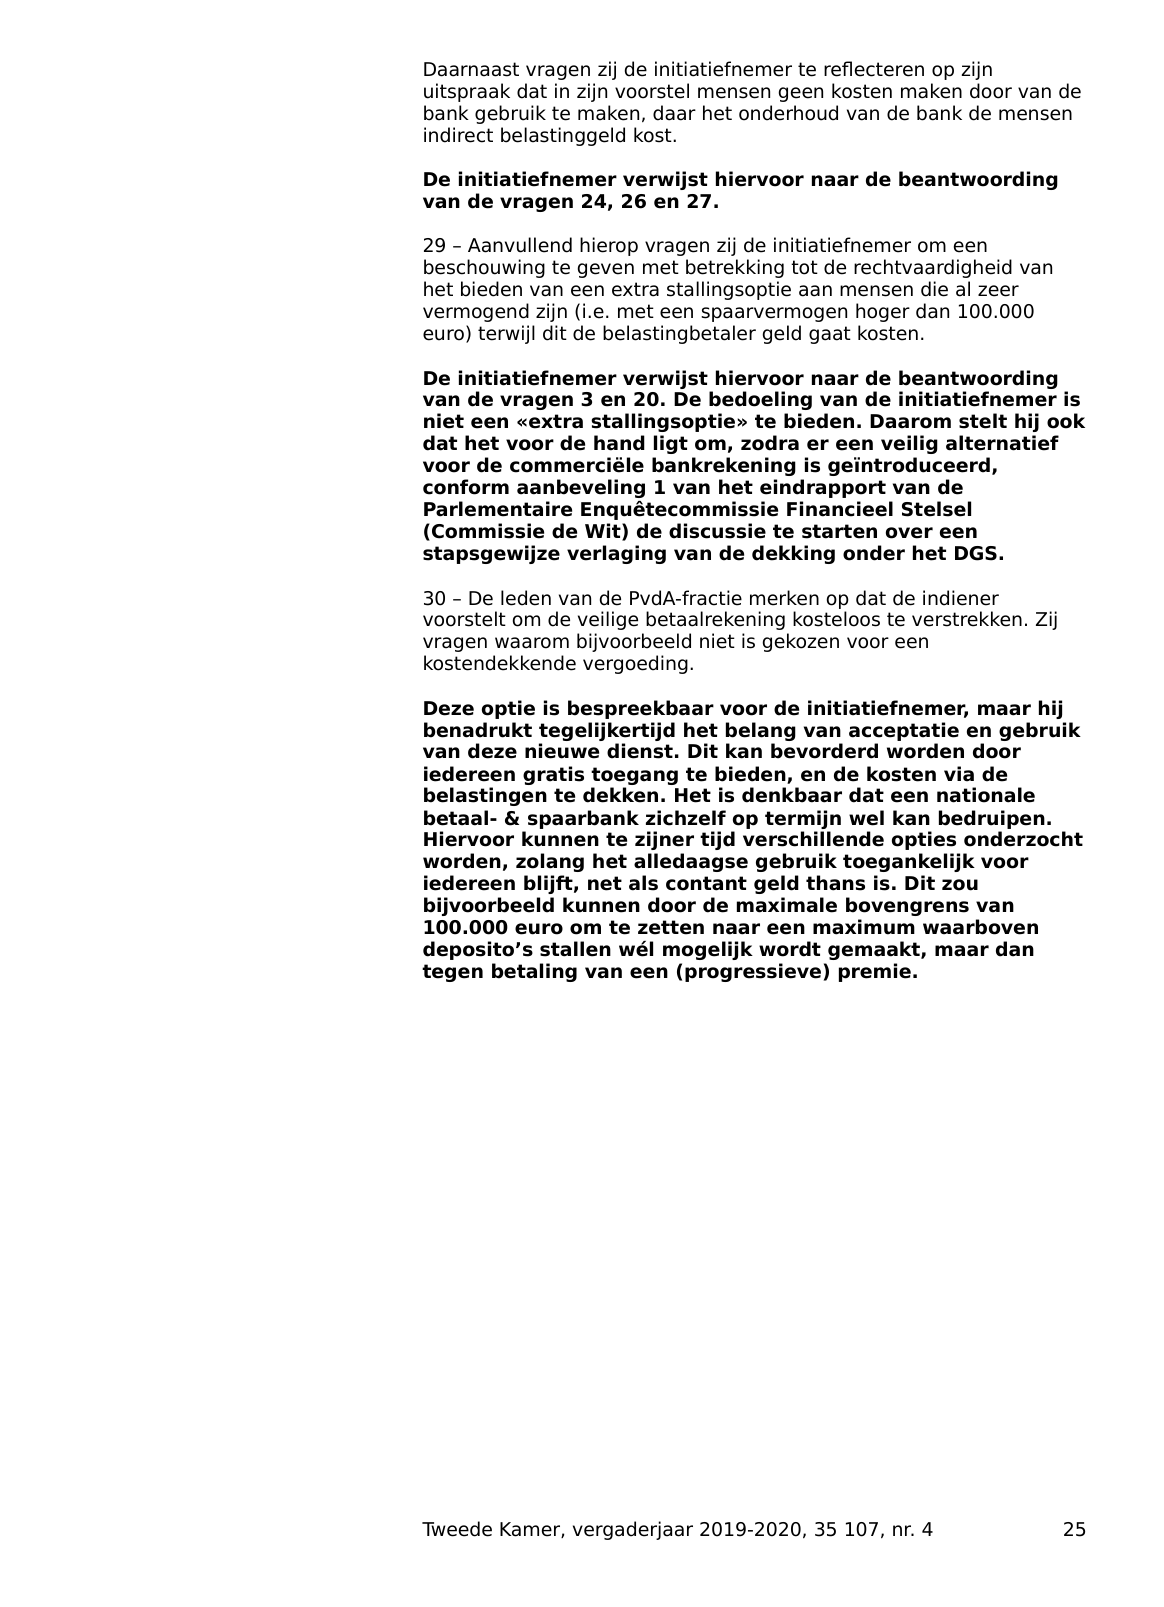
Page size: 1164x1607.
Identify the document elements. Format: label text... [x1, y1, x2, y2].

text 29 – Aanvullend hierop vragen zij de initiatiefnemer om een beschouwing te geven met betrekking tot de rechtvaardigheid van het bieden van een extra stallingsoptie aan mensen die al zeer vermogend zijn (i.e. met een spaarvermogen hoger dan 100.000 euro) terwijl dit de belastingbetaler geld gaat kosten. [422, 235, 1087, 345]
text Deze optie is bespreekbaar voor de initiatiefnemer, maar hij benadrukt tegelijkertijd het belang van acceptatie en gebruik van deze nieuwe dienst. Dit kan bevorderd worden door iedereen gratis toegang te bieden, en de kosten via de belastingen te dekken. Het is denkbaar dat een nationale betaal- & spaarbank zichzelf op termijn wel kan bedruipen. Hiervoor kunnen te zijner tijd verschillende opties onderzocht worden, zolang het alledaagse gebruik toegankelijk voor iedereen blijft, net als contant geld thans is. Dit zou bijvoorbeeld kunnen door de maximale bovengrens van 100.000 euro om te zetten naar een maximum waarboven deposito’s stallen wél mogelijk wordt gemaakt, maar dan tegen betaling van een (progressieve) premie. [422, 697, 1087, 983]
text De initiatiefnemer verwijst hiervoor naar de beantwoording van de vragen 24, 26 en 27. [422, 169, 1087, 213]
text 30 – De leden van de PvdA-fractie merken op dat de indiener voorstelt om de veilige betaalrekening kosteloos te verstrekken. Zij vragen waarom bijvoorbeeld niet is gekozen voor een kostendekkende vergoeding. [422, 587, 1087, 675]
text De initiatiefnemer verwijst hiervoor naar de beantwoording van de vragen 3 en 20. De bedoeling van de initiatiefnemer is niet een «extra stallingsoptie» te bieden. Daarom stelt hij ook dat het voor de hand ligt om, zodra er een veilig alternatief voor de commerciële bankrekening is geïntroduceerd, conform aanbeveling 1 van het eindrapport van de Parlementaire Enquêtecommissie Financieel Stelsel (Commissie de Wit) de discussie te starten over een stapsgewijze verlaging van de dekking onder het DGS. [422, 367, 1087, 565]
text Daarnaast vragen zij de initiatiefnemer te reflecteren op zijn uitspraak dat in zijn voorstel mensen geen kosten maken door van de bank gebruik te maken, daar het onderhoud van de bank de mensen indirect belastinggeld kost. [422, 59, 1087, 147]
